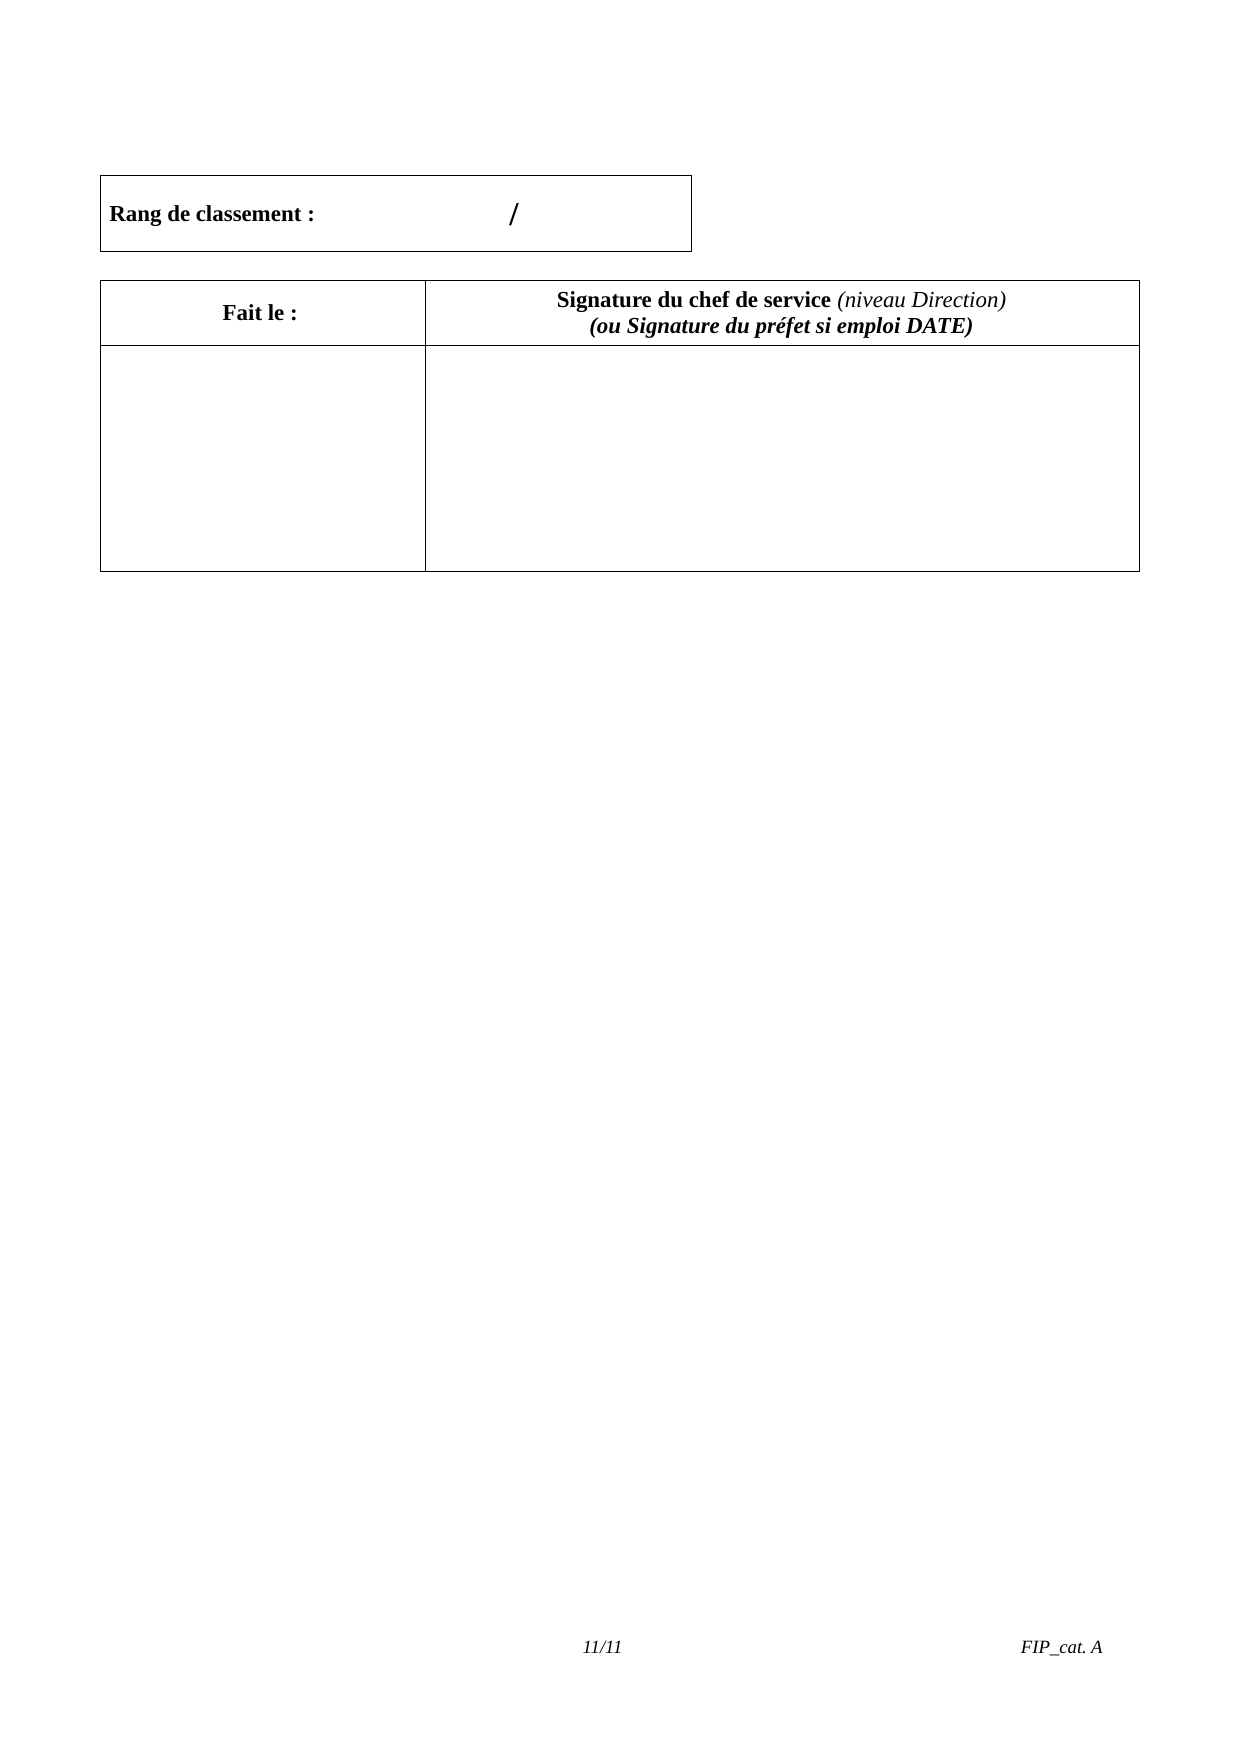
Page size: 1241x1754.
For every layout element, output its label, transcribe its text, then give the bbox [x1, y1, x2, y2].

table_header [555, 176, 691, 251]
table_header [351, 176, 472, 251]
table_cell [101, 346, 425, 571]
table_header Fait le : [101, 281, 425, 344]
table_header / [472, 176, 555, 251]
table_header Rang de classement : [101, 176, 351, 251]
table_cell [426, 346, 1139, 571]
table_header Signature du chef de service (niveau Direction) (ou Signature du préfet si emploi DATE) [426, 281, 1139, 344]
